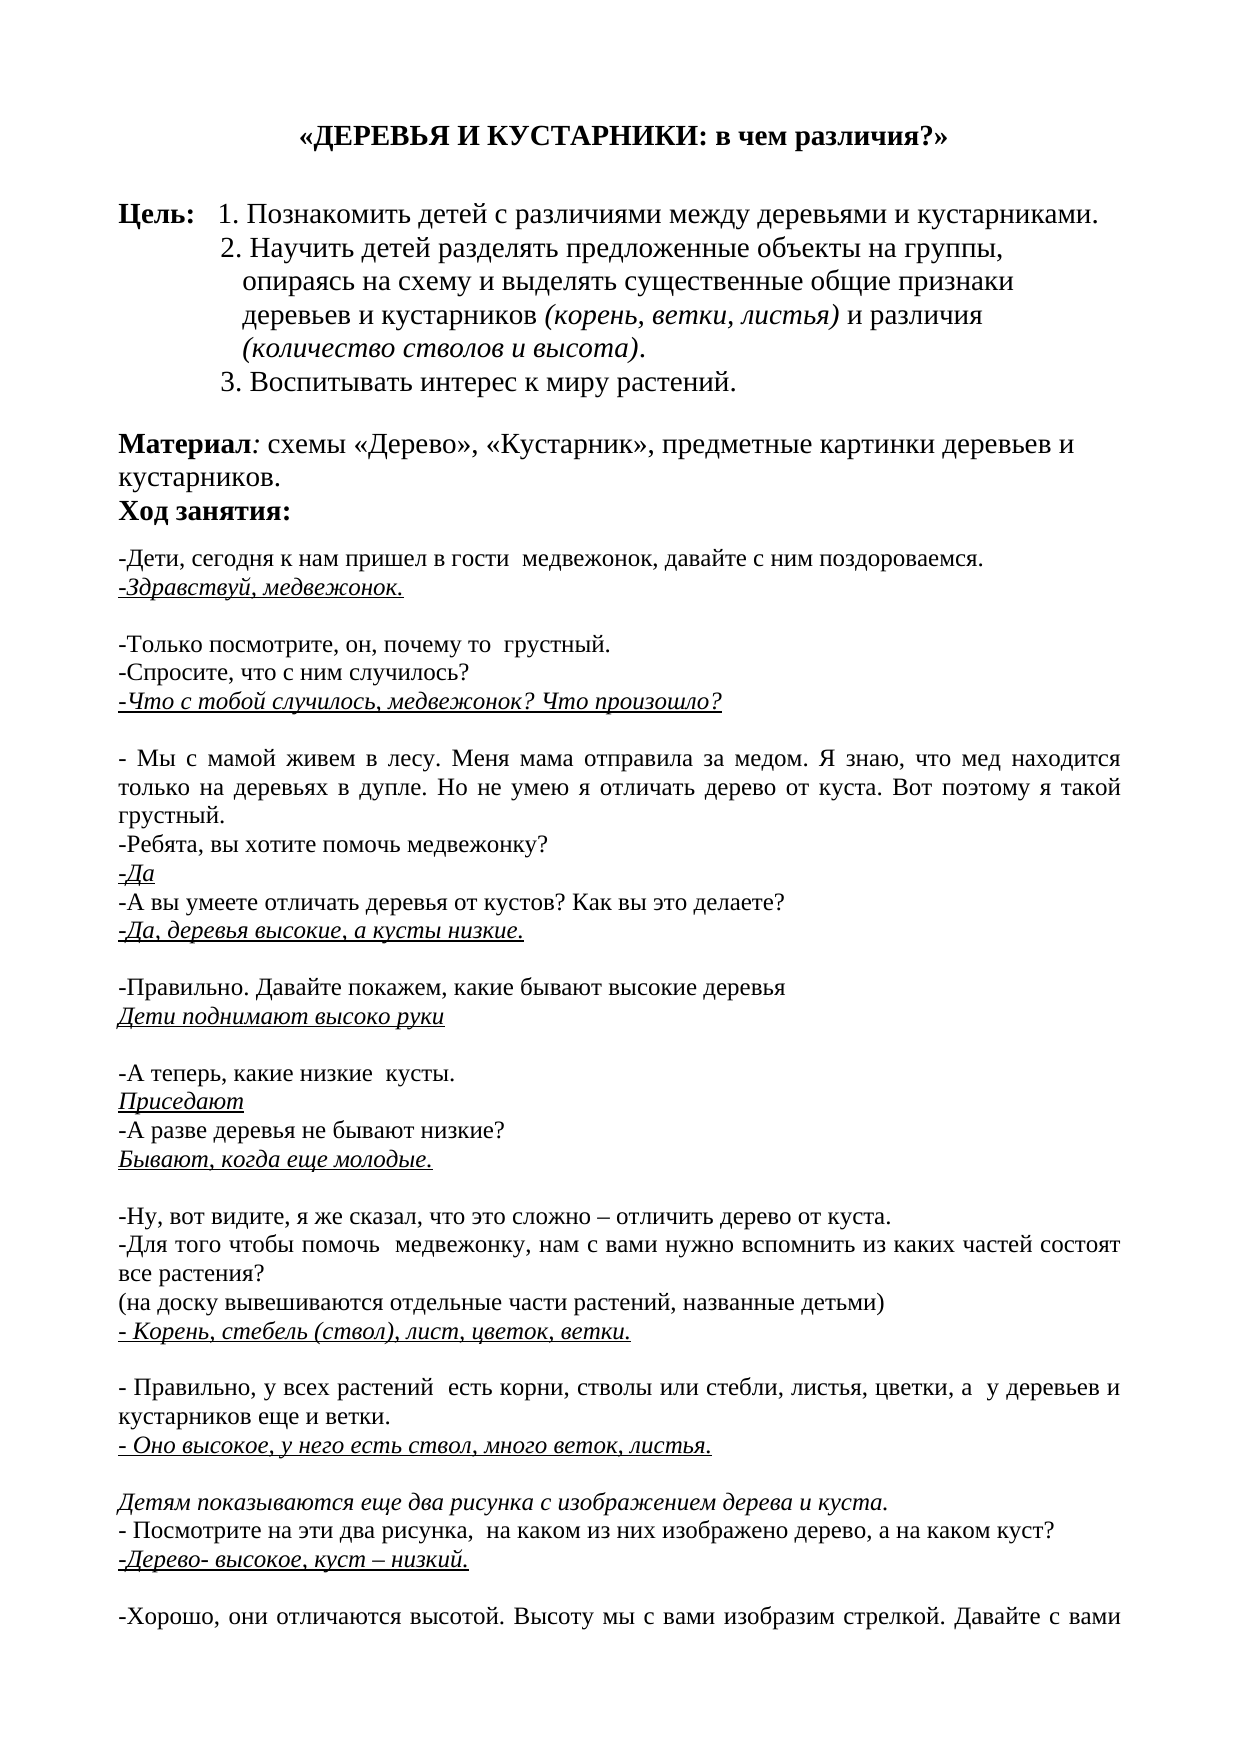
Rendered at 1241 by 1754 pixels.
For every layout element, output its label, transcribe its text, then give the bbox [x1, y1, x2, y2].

text Приседают [118, 1086, 1122, 1115]
text - Правильно, у всех растений есть корни, стволы или стебли, листья, цветки, а у деревьев и кустарников еще и ветки. [118, 1372, 1122, 1430]
text -Что с тобой случилось, медвежонок? Что произошло? [118, 686, 1122, 715]
text -А вы умеете отличать деревья от кустов? Как вы это делаете? [118, 887, 1122, 915]
text -Дети, сегодня к нам пришел в гости медвежонок, давайте с ним поздороваемся. [118, 543, 1122, 572]
text -Да, деревья высокие, а кусты низкие. [118, 915, 1122, 944]
text -Да [118, 858, 1122, 887]
text -Для того чтобы помочь медвежонку, нам с вами нужно вспомнить из каких частей состоят все растения? [118, 1229, 1122, 1287]
text - Посмотрите на эти два рисунка, на каком из них изображено дерево, а на каком куст? [118, 1516, 1122, 1544]
text Цель: 1. Познакомить детей с различиями между деревьями и кустарниками. [118, 196, 1122, 230]
text (на доску вывешиваются отдельные части растений, названные детьми) [118, 1287, 1122, 1316]
text Детям показываются еще два рисунка с изображением дерева и куста. [118, 1487, 1122, 1516]
text Бывают, когда еще молодые. [118, 1144, 1122, 1173]
text - Корень, стебель (ствол), лист, цветок, ветки. [118, 1316, 1122, 1344]
text -Ну, вот видите, я же сказал, что это сложно – отличить дерево от куста. [118, 1201, 1122, 1229]
text «ДЕРЕВЬЯ И КУСТАРНИКИ: в чем различия?» [118, 118, 1122, 152]
text -Дерево- высокое, куст – низкий. [118, 1544, 1122, 1573]
text -Хорошо, они отличаются высотой. Высоту мы с вами изобразим стрелкой. Давайте с вами [118, 1601, 1122, 1630]
text - Оно высокое, у него есть ствол, много веток, листья. [118, 1430, 1122, 1459]
text Материал: схемы «Дерево», «Кустарник», предметные картинки деревьев и кустарников. [118, 426, 1122, 493]
text Ход занятия: [118, 493, 1122, 526]
text деревьев и кустарников (корень, ветки, листья) и различия [118, 297, 1122, 331]
text 3. Воспитывать интерес к миру растений. [118, 364, 1122, 398]
text -Здравствуй, медвежонок. [118, 572, 1122, 601]
text 2. Научить детей разделять предложенные объекты на группы, [118, 230, 1122, 263]
text опираясь на схему и выделять существенные общие признаки [118, 263, 1122, 297]
text -Ребята, вы хотите помочь медвежонку? [118, 829, 1122, 858]
text -Спросите, что с ним случилось? [118, 657, 1122, 686]
text -А разве деревья не бывают низкие? [118, 1115, 1122, 1144]
text Дети поднимают высоко руки [118, 1001, 1122, 1030]
text -А теперь, какие низкие кусты. [118, 1058, 1122, 1086]
text - Мы с мамой живем в лесу. Меня мама отправила за медом. Я знаю, что мед находится только на деревьях в дупле. Но не умею я отличать дерево от куста. Вот поэтому я такой грустный. [118, 743, 1122, 829]
text -Правильно. Давайте покажем, какие бывают высокие деревья [118, 972, 1122, 1001]
text (количество стволов и высота). [118, 331, 1122, 364]
text -Только посмотрите, он, почему то грустный. [118, 629, 1122, 657]
